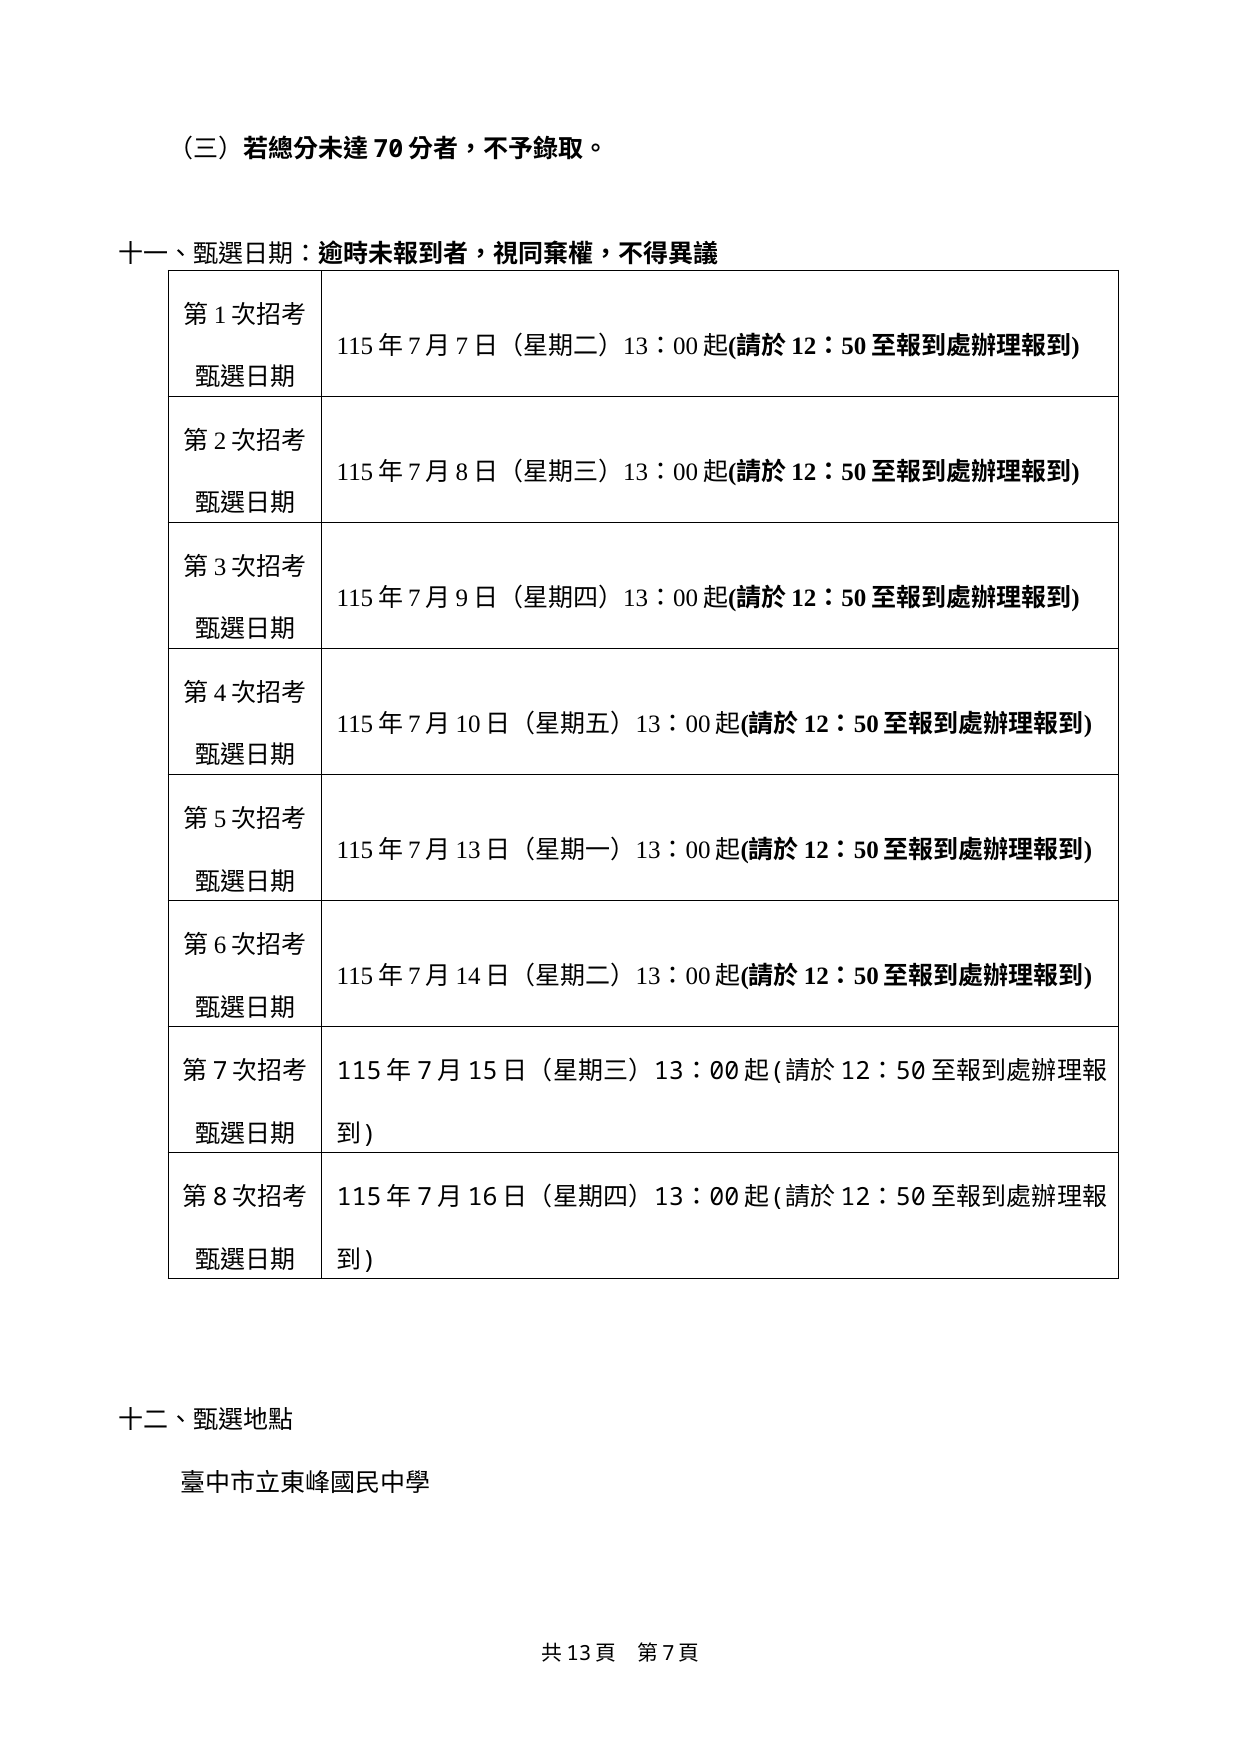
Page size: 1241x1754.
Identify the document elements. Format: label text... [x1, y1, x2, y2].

table_cell 第2次招考甄選日期 [169, 397, 321, 522]
table_header 第1次招考甄選日期 [169, 271, 321, 396]
text （三）若總分未達70分者，不予錄取。 [168, 129, 1122, 165]
text 臺中市立東峰國民中學 [181, 1439, 1122, 1501]
table_cell 第6次招考甄選日期 [169, 901, 321, 1026]
table_cell 第4次招考甄選日期 [169, 649, 321, 774]
text 十一、甄選日期：逾時未報到者，視同棄權，不得異議 [118, 233, 1122, 270]
table_header 115年7月7日（星期二）13：00起(請於12：50至報到處辦理報到) [322, 271, 1118, 396]
table_cell 115年7月9日（星期四）13：00起(請於12：50至報到處辦理報到) [322, 523, 1118, 648]
table_cell 115年7月13日（星期一）13：00起(請於12：50至報到處辦理報到) [322, 775, 1118, 900]
table_cell 115年7月10日（星期五）13：00起(請於12：50至報到處辦理報到) [322, 649, 1118, 774]
table_cell 115年7月16日（星期四）13：00起(請於12：50至報到處辦理報到) [322, 1153, 1118, 1278]
table_cell 第8次招考甄選日期 [169, 1153, 321, 1278]
table_cell 第3次招考甄選日期 [169, 523, 321, 648]
text 十二、甄選地點 [118, 1376, 1122, 1439]
table_cell 第7次招考甄選日期 [169, 1027, 321, 1152]
table_cell 115年7月14日（星期二）13：00起(請於12：50至報到處辦理報到) [322, 901, 1118, 1026]
table_cell 115年7月15日（星期三）13：00起(請於12：50至報到處辦理報到) [322, 1027, 1118, 1152]
table_cell 115年7月8日（星期三）13：00起(請於12：50至報到處辦理報到) [322, 397, 1118, 522]
table_cell 第5次招考甄選日期 [169, 775, 321, 900]
